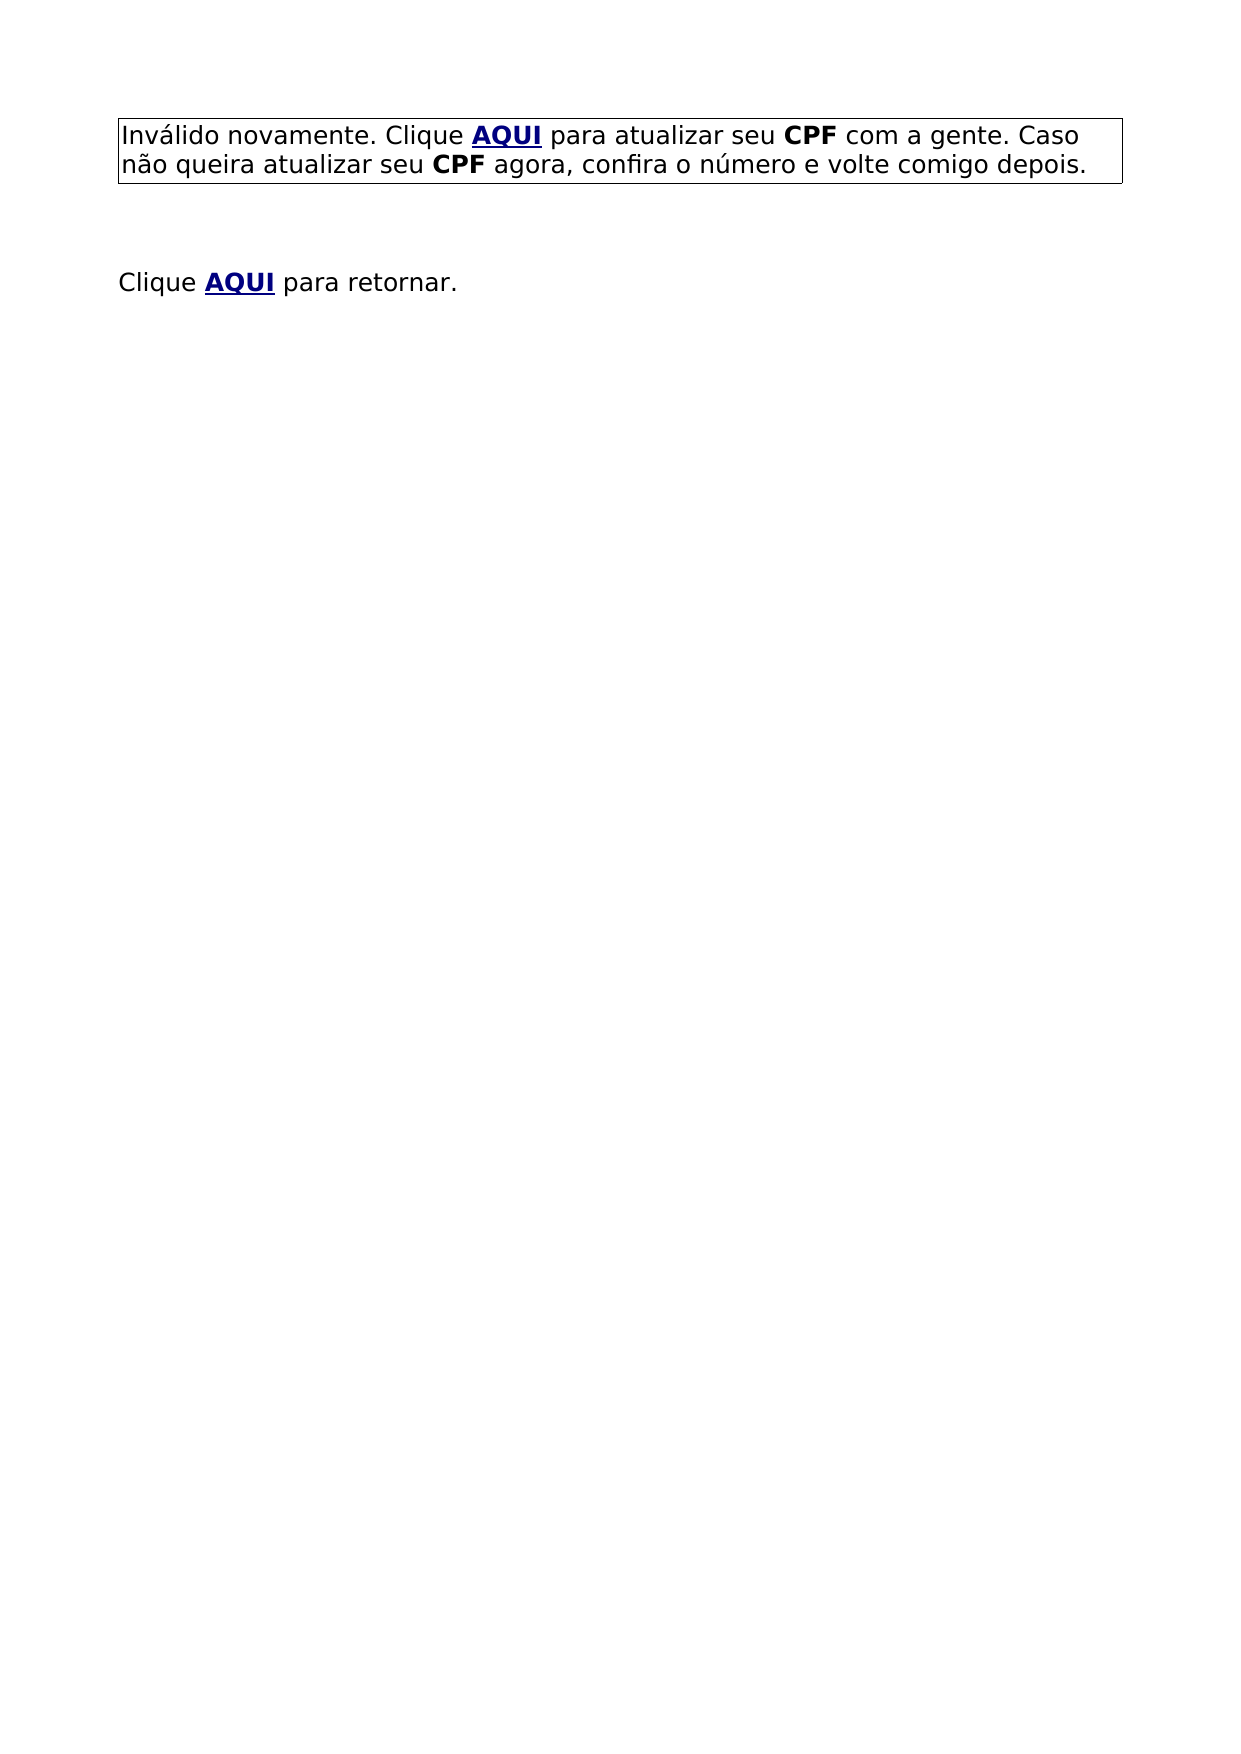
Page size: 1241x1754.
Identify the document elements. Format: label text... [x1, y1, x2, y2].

text Clique AQUI para retornar. [118, 268, 1122, 326]
table_header Inválido novamente. Clique AQUI para atualizar seu CPF com a gente. Caso não queira atualizar seu CPF agora, confira o número e volte comigo depois. [119, 119, 1122, 182]
